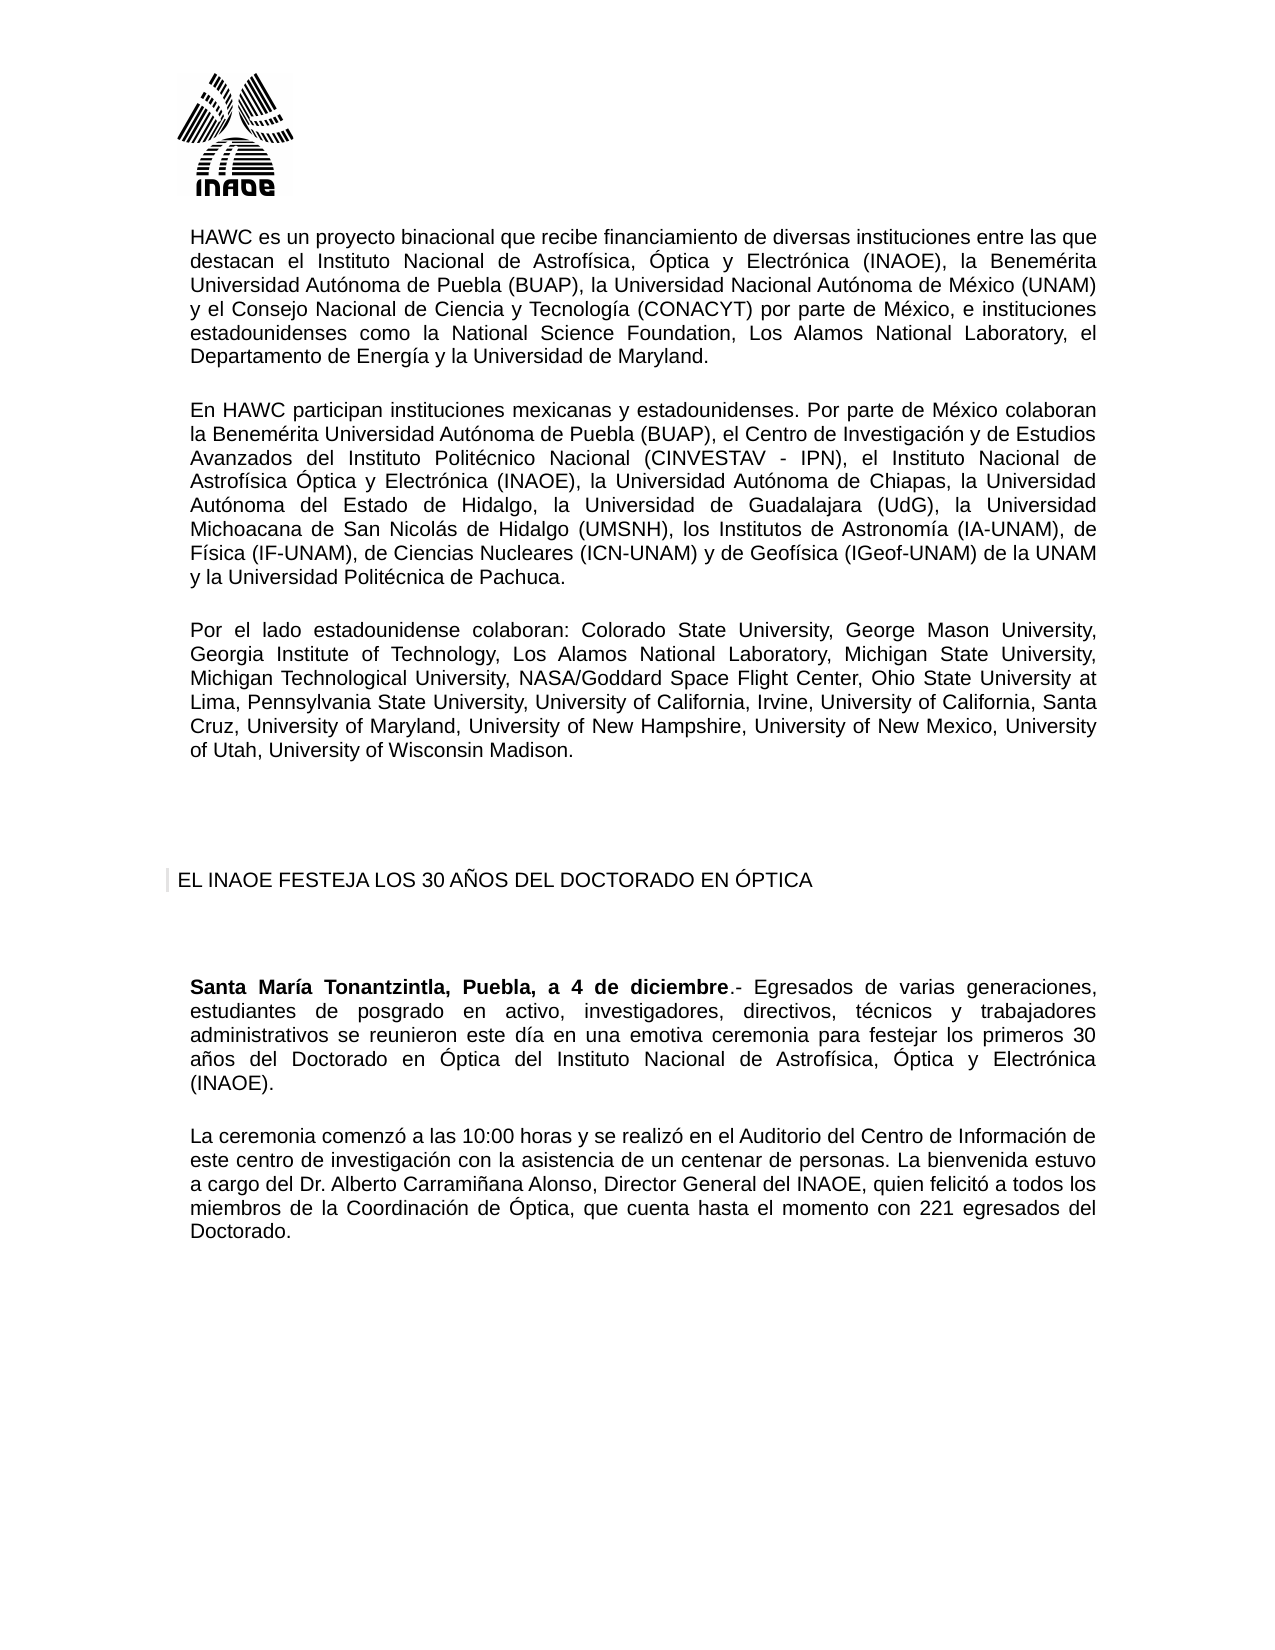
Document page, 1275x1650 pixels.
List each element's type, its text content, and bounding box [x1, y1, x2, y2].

subtitle EL INAOE FESTEJA LOS 30 AÑOS DEL DOCTORADO EN ÓPTICA [169, 868, 1098, 892]
picture [177, 73, 294, 196]
text HAWC es un proyecto binacional que recibe financiamiento de diversas instituciones entre las que destacan el Instituto Nacional de Astrofísica, Óptica y Electrónica (INAOE), la Benemérita Universidad Autónoma de Puebla (BUAP), la Universidad Nacional Autónoma de México (UNAM) y el Consejo Nacional de Ciencia y Tecnología (CONACYT) por parte de México, e instituciones estadounidenses como la National Science Foundation, Los Alamos National Laboratory, el Departamento de Energía y la Universidad de Maryland. [190, 224, 1098, 368]
text La ceremonia comenzó a las 10:00 horas y se realizó en el Auditorio del Centro de Información de este centro de investigación con la asistencia de un centenar de personas. La bienvenida estuvo a cargo del Dr. Alberto Carramiñana Alonso, Director General del INAOE, quien felicitó a todos los miembros de la Coordinación de Óptica, que cuenta hasta el momento con 221 egresados del Doctorado. [190, 1123, 1098, 1243]
text Por el lado estadounidense colaboran: Colorado State University, George Mason University, Georgia Institute of Technology, Los Alamos National Laboratory, Michigan State University, Michigan Technological University, NASA/Goddard Space Flight Center, Ohio State University at Lima, Pennsylvania State University, University of California, Irvine, University of California, Santa Cruz, University of Maryland, University of New Hampshire, University of New Mexico, University of Utah, University of Wisconsin Madison. [190, 618, 1098, 762]
text En HAWC participan instituciones mexicanas y estadounidenses. Por parte de México colaboran la Benemérita Universidad Autónoma de Puebla (BUAP), el Centro de Investigación y de Estudios Avanzados del Instituto Politécnico Nacional (CINVESTAV - IPN), el Instituto Nacional de Astrofísica Óptica y Electrónica (INAOE), la Universidad Autónoma de Chiapas, la Universidad Autónoma del Estado de Hidalgo, la Universidad de Guadalajara (UdG), la Universidad Michoacana de San Nicolás de Hidalgo (UMSNH), los Institutos de Astronomía (IA-UNAM), de Física (IF-UNAM), de Ciencias Nucleares (ICN-UNAM) y de Geofísica (IGeof-UNAM) de la UNAM y la Universidad Politécnica de Pachuca. [190, 397, 1098, 589]
text Santa María Tonantzintla, Puebla, a 4 de diciembre.- Egresados de varias generaciones, estudiantes de posgrado en activo, investigadores, directivos, técnicos y trabajadores administrativos se reunieron este día en una emotiva ceremonia para festejar los primeros 30 años del Doctorado en Óptica del Instituto Nacional de Astrofísica, Óptica y Electrónica (INAOE). [190, 974, 1098, 1094]
